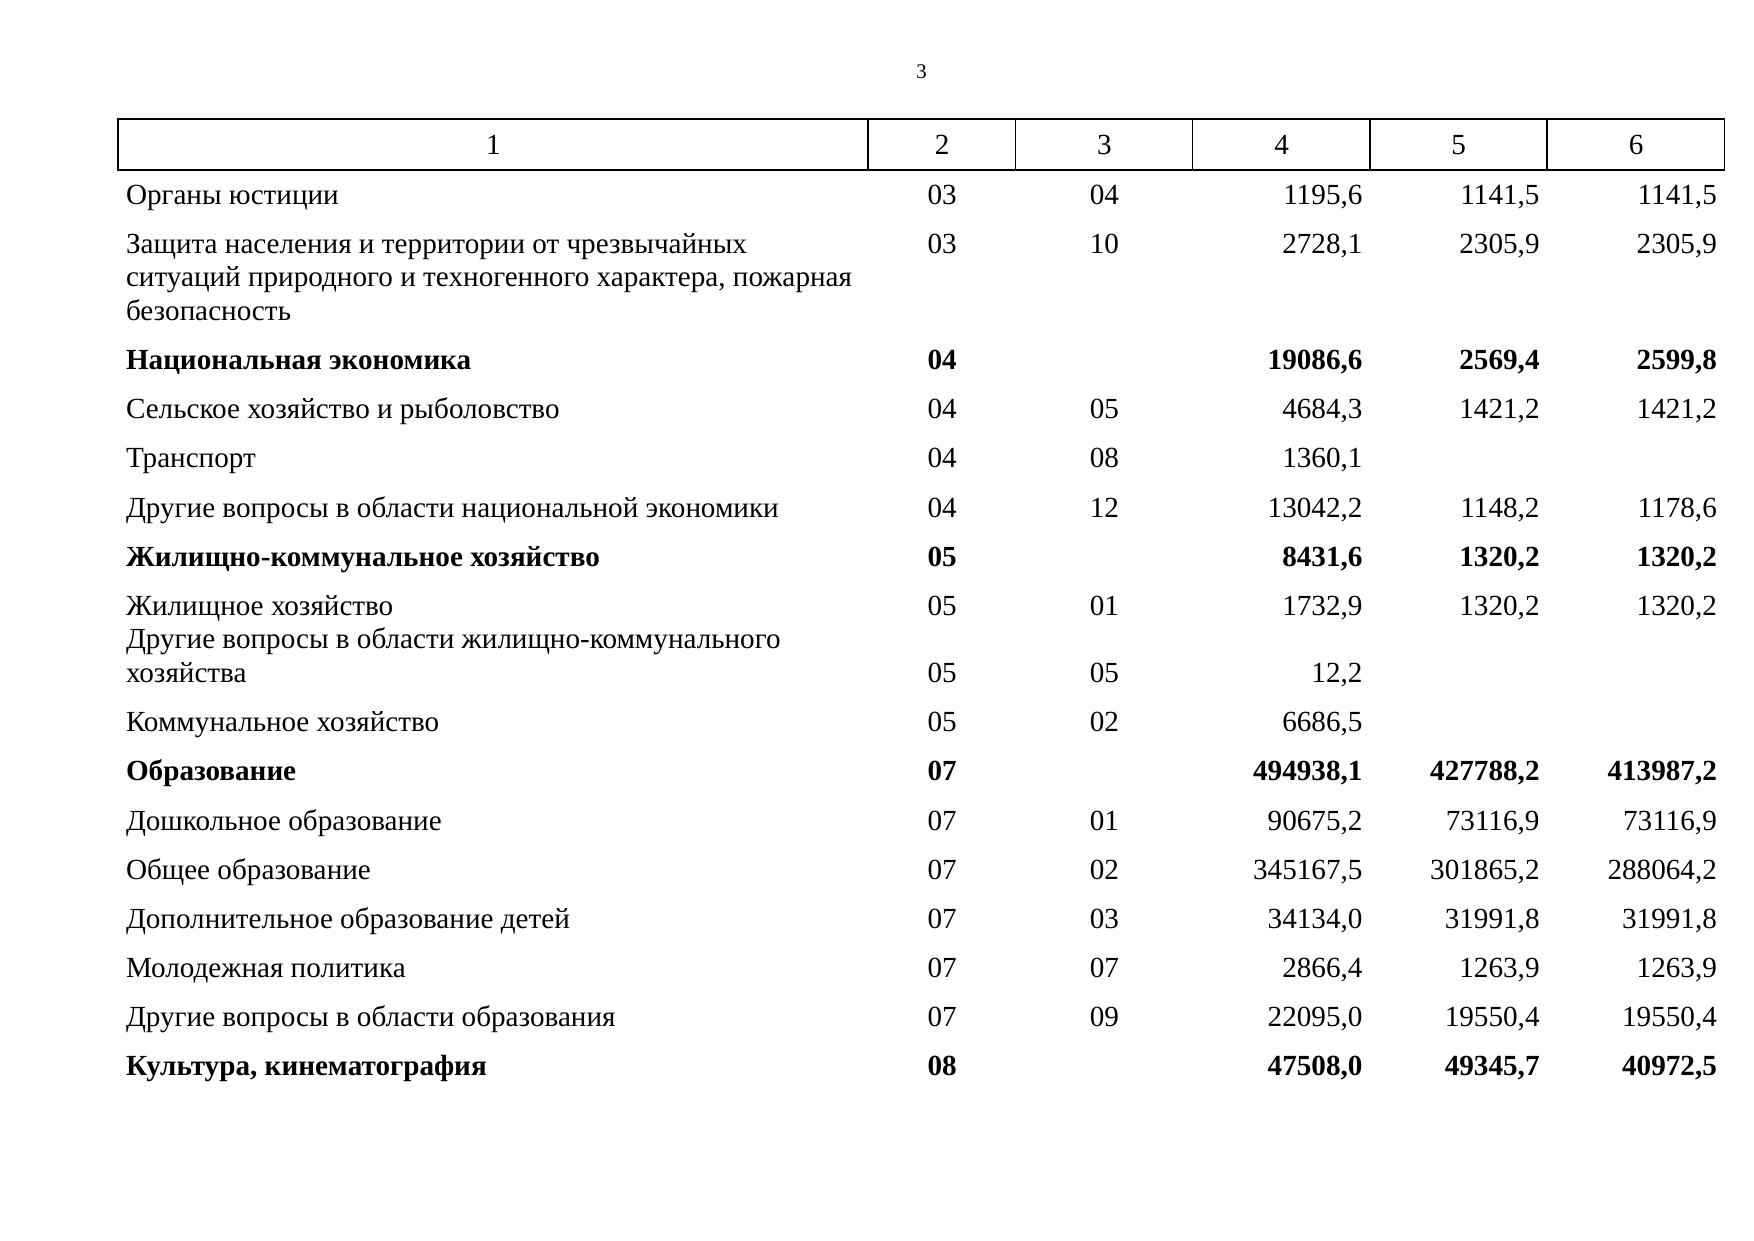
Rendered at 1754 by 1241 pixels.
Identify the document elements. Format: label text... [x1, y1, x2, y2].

table_cell 22095,0 [1193, 991, 1370, 1041]
table_cell 07 [868, 795, 1016, 844]
table_cell Общее образование [118, 844, 868, 893]
table_cell 2599,8 [1547, 334, 1724, 383]
table_cell 07 [1016, 942, 1193, 991]
table_cell Транспорт [118, 433, 868, 482]
table_cell Другие вопросы в области национальной экономики [118, 482, 868, 531]
table_cell 6686,5 [1193, 696, 1370, 746]
table_cell Образование [118, 746, 868, 795]
table_cell 2569,4 [1370, 334, 1547, 383]
table_cell 1320,2 [1370, 531, 1547, 580]
table_cell [1016, 531, 1193, 580]
table_cell 01 [1016, 795, 1193, 844]
table_cell 1195,6 [1193, 171, 1370, 218]
table_cell 2305,9 [1370, 218, 1547, 334]
table_cell 07 [868, 942, 1016, 991]
table_cell [1016, 746, 1193, 795]
table_cell 05 [868, 696, 1016, 746]
table_cell 04 [1016, 171, 1193, 218]
table_cell 04 [868, 334, 1016, 383]
table_header [869, 120, 1015, 169]
table_cell Дошкольное образование [118, 795, 868, 844]
table_header [1193, 120, 1369, 169]
table_header 4 [1201, 128, 1362, 161]
table_cell 8431,6 [1193, 531, 1370, 580]
table_cell 345167,5 [1193, 844, 1370, 893]
table_cell 49345,7 [1370, 1041, 1547, 1090]
table_cell 01 05 [1016, 580, 1193, 696]
table_cell 03 [868, 218, 1016, 334]
table_cell Другие вопросы в области образования [118, 991, 868, 1041]
table_header [119, 120, 867, 169]
table_cell 31991,8 [1370, 893, 1547, 942]
table_cell 12 [1016, 482, 1193, 531]
table_header 5 [1378, 128, 1539, 161]
table_cell 4684,3 [1193, 384, 1370, 433]
table_cell 08 [868, 1041, 1016, 1090]
table_cell 2305,9 [1547, 218, 1724, 334]
table_cell 40972,5 [1547, 1041, 1724, 1090]
table_cell 90675,2 [1193, 795, 1370, 844]
table_cell 1421,2 [1547, 384, 1724, 433]
table_cell 07 [868, 746, 1016, 795]
table_header [1548, 120, 1724, 169]
table_cell 04 [868, 384, 1016, 433]
table_cell Защита населения и территории от чрезвычайных ситуаций природного и техногенного характера, пожарная безопасность [118, 218, 868, 334]
table_cell Культура, кинематография [118, 1041, 868, 1090]
table_cell 05 [1016, 384, 1193, 433]
table_cell 1360,1 [1193, 433, 1370, 482]
table_cell 1263,9 [1547, 942, 1724, 991]
table_cell 413987,2 [1547, 746, 1724, 795]
table_cell Молодежная политика [118, 942, 868, 991]
table_header [1371, 120, 1546, 169]
table_cell 2866,4 [1193, 942, 1370, 991]
table_header 2 [876, 128, 1008, 161]
table_cell [1016, 1041, 1193, 1090]
table_cell 02 [1016, 696, 1193, 746]
table_cell 1178,6 [1547, 482, 1724, 531]
table_cell 31991,8 [1547, 893, 1724, 942]
table_cell 02 [1016, 844, 1193, 893]
table_cell 04 [868, 482, 1016, 531]
table_cell Дополнительное образование детей [118, 893, 868, 942]
table_cell 1421,2 [1370, 384, 1547, 433]
table_cell 1320,2 [1370, 580, 1547, 696]
table_cell [1370, 696, 1547, 746]
table_cell 427788,2 [1370, 746, 1547, 795]
table_cell 07 [868, 893, 1016, 942]
table_cell 19550,4 [1547, 991, 1724, 1041]
table_cell 08 [1016, 433, 1193, 482]
table_cell 34134,0 [1193, 893, 1370, 942]
table_cell 1320,2 [1547, 580, 1724, 696]
table_cell 1141,5 [1370, 171, 1547, 218]
table_cell 05 05 [868, 580, 1016, 696]
table_header 3 [1023, 128, 1185, 161]
table_cell [1547, 433, 1724, 482]
table_cell 1141,5 [1547, 171, 1724, 218]
table_cell 47508,0 [1193, 1041, 1370, 1090]
table_cell 03 [1016, 893, 1193, 942]
table_cell 13042,2 [1193, 482, 1370, 531]
table_header 1 [126, 128, 860, 161]
table_cell Жилищное хозяйство Другие вопросы в области жилищно-коммунального хозяйства [118, 580, 868, 696]
table_cell 288064,2 [1547, 844, 1724, 893]
table_cell 1320,2 [1547, 531, 1724, 580]
table_cell Сельское хозяйство и рыболовство [118, 384, 868, 433]
table_cell [1547, 696, 1724, 746]
table_cell Жилищно-коммунальное хозяйство [118, 531, 868, 580]
table_cell 2728,1 [1193, 218, 1370, 334]
table_cell 301865,2 [1370, 844, 1547, 893]
table_cell 1148,2 [1370, 482, 1547, 531]
table_cell [1016, 334, 1193, 383]
table_cell 1263,9 [1370, 942, 1547, 991]
table_cell Коммунальное хозяйство [118, 696, 868, 746]
table_cell 19550,4 [1370, 991, 1547, 1041]
table_cell 10 [1016, 218, 1193, 334]
table_cell 73116,9 [1370, 795, 1547, 844]
table_cell 05 [868, 531, 1016, 580]
table_cell Органы юстиции [118, 171, 868, 218]
table_cell 494938,1 [1193, 746, 1370, 795]
table_cell 07 [868, 844, 1016, 893]
table_cell 19086,6 [1193, 334, 1370, 383]
table_cell 1732,9 12,2 [1193, 580, 1370, 696]
table_cell 03 [868, 171, 1016, 218]
table_cell 09 [1016, 991, 1193, 1041]
table_cell 73116,9 [1547, 795, 1724, 844]
table_cell 07 [868, 991, 1016, 1041]
table_cell [1370, 433, 1547, 482]
table_header 6 [1555, 128, 1716, 161]
table_cell 04 [868, 433, 1016, 482]
table_cell Национальная экономика [118, 334, 868, 383]
table_header [1016, 120, 1192, 169]
